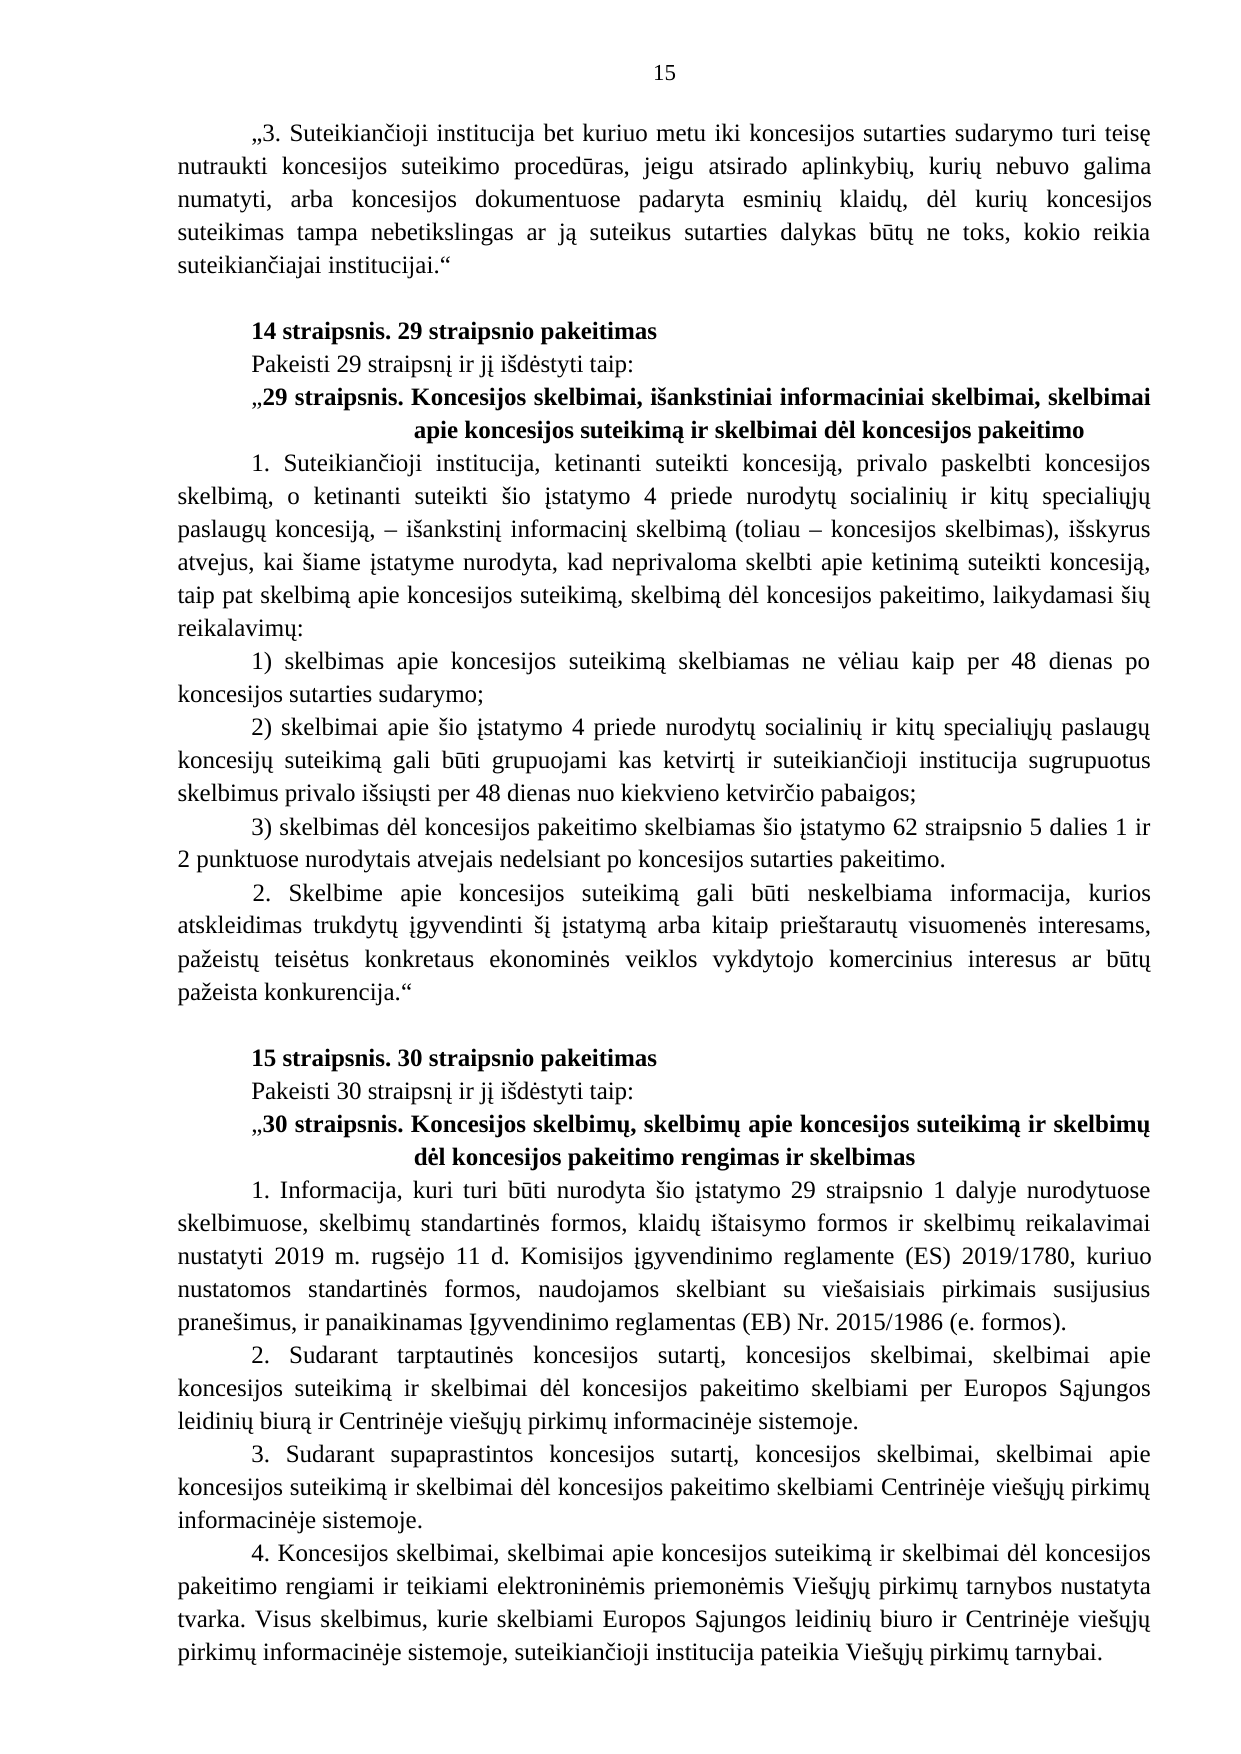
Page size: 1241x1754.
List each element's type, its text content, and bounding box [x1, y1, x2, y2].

text „29 straipsnis. Koncesijos skelbimai, išankstiniai informaciniai skelbimai, skelbimai apie koncesijos suteikimą ir skelbimai dėl koncesijos pakeitimo [251, 382, 1152, 444]
text Pakeisti 30 straipsnį ir jį išdėstyti taip: [177, 1076, 1152, 1104]
text 15 straipsnis. 30 straipsnio pakeitimas [177, 1043, 1152, 1071]
text 1) skelbimas apie koncesijos suteikimą skelbiamas ne vėliau kaip per 48 dienas po koncesijos sutarties sudarymo; [177, 646, 1152, 708]
text 4. Koncesijos skelbimai, skelbimai apie koncesijos suteikimą ir skelbimai dėl koncesijos pakeitimo rengiami ir teikiami elektroninėmis priemonėmis Viešųjų pirkimų tarnybos nustatyta tvarka. Visus skelbimus, kurie skelbiami Europos Sąjungos leidinių biuro ir Centrinėje viešųjų pirkimų informacinėje sistemoje, suteikiančioji institucija pateikia Viešųjų pirkimų tarnybai. [177, 1538, 1152, 1666]
text Pakeisti 29 straipsnį ir jį išdėstyti taip: [177, 349, 1152, 378]
text 2. Sudarant tarptautinės koncesijos sutartį, koncesijos skelbimai, skelbimai apie koncesijos suteikimą ir skelbimai dėl koncesijos pakeitimo skelbiami per Europos Sąjungos leidinių biurą ir Centrinėje viešųjų pirkimų informacinėje sistemoje. [177, 1340, 1152, 1435]
text 3) skelbimas dėl koncesijos pakeitimo skelbiamas šio įstatymo 62 straipsnio 5 dalies 1 ir 2 punktuose nurodytais atvejais nedelsiant po koncesijos sutarties pakeitimo. [177, 812, 1152, 873]
text 1. Informacija, kuri turi būti nurodyta šio įstatymo 29 straipsnio 1 dalyje nurodytuose skelbimuose, skelbimų standartinės formos, klaidų ištaisymo formos ir skelbimų reikalavimai nustatyti 2019 m. rugsėjo 11 d. Komisijos įgyvendinimo reglamente (ES) 2019/1780, kuriuo nustatomos standartinės formos, naudojamos skelbiant su viešaisiais pirkimais susijusius pranešimus, ir panaikinamas Įgyvendinimo reglamentas (EB) Nr. 2015/1986 (e. formos). [177, 1175, 1152, 1336]
text 14 straipsnis. 29 straipsnio pakeitimas [177, 316, 1152, 345]
text „3. Suteikiančioji institucija bet kuriuo metu iki koncesijos sutarties sudarymo turi teisę nutraukti koncesijos suteikimo procedūras, jeigu atsirado aplinkybių, kurių nebuvo galima numatyti, arba koncesijos dokumentuose padaryta esminių klaidų, dėl kurių koncesijos suteikimas tampa nebetikslingas ar ją suteikus sutarties dalykas būtų ne toks, kokio reikia suteikiančiajai institucijai.“ [177, 118, 1152, 279]
text 2) skelbimai apie šio įstatymo 4 priede nurodytų socialinių ir kitų specialiųjų paslaugų koncesijų suteikimą gali būti grupuojami kas ketvirtį ir suteikiančioji institucija sugrupuotus skelbimus privalo išsiųsti per 48 dienas nuo kiekvieno ketvirčio pabaigos; [177, 712, 1152, 807]
text „30 straipsnis. Koncesijos skelbimų, skelbimų apie koncesijos suteikimą ir skelbimų dėl koncesijos pakeitimo rengimas ir skelbimas [251, 1109, 1152, 1171]
text 1. Suteikiančioji institucija, ketinanti suteikti koncesiją, privalo paskelbti koncesijos skelbimą, o ketinanti suteikti šio įstatymo 4 priede nurodytų socialinių ir kitų specialiųjų paslaugų koncesiją, – išankstinį informacinį skelbimą (toliau – koncesijos skelbimas), išskyrus atvejus, kai šiame įstatyme nurodyta, kad neprivaloma skelbti apie ketinimą suteikti koncesiją, taip pat skelbimą apie koncesijos suteikimą, skelbimą dėl koncesijos pakeitimo, laikydamasi šių reikalavimų: [177, 448, 1152, 642]
text 3. Sudarant supaprastintos koncesijos sutartį, koncesijos skelbimai, skelbimai apie koncesijos suteikimą ir skelbimai dėl koncesijos pakeitimo skelbiami Centrinėje viešųjų pirkimų informacinėje sistemoje. [177, 1439, 1152, 1534]
text 2. Skelbime apie koncesijos suteikimą gali būti neskelbiama informacija, kurios atskleidimas trukdytų įgyvendinti šį įstatymą arba kitaip prieštarautų visuomenės interesams, pažeistų teisėtus konkretaus ekonominės veiklos vykdytojo komercinius interesus ar būtų pažeista konkurencija.“ [177, 878, 1152, 1005]
